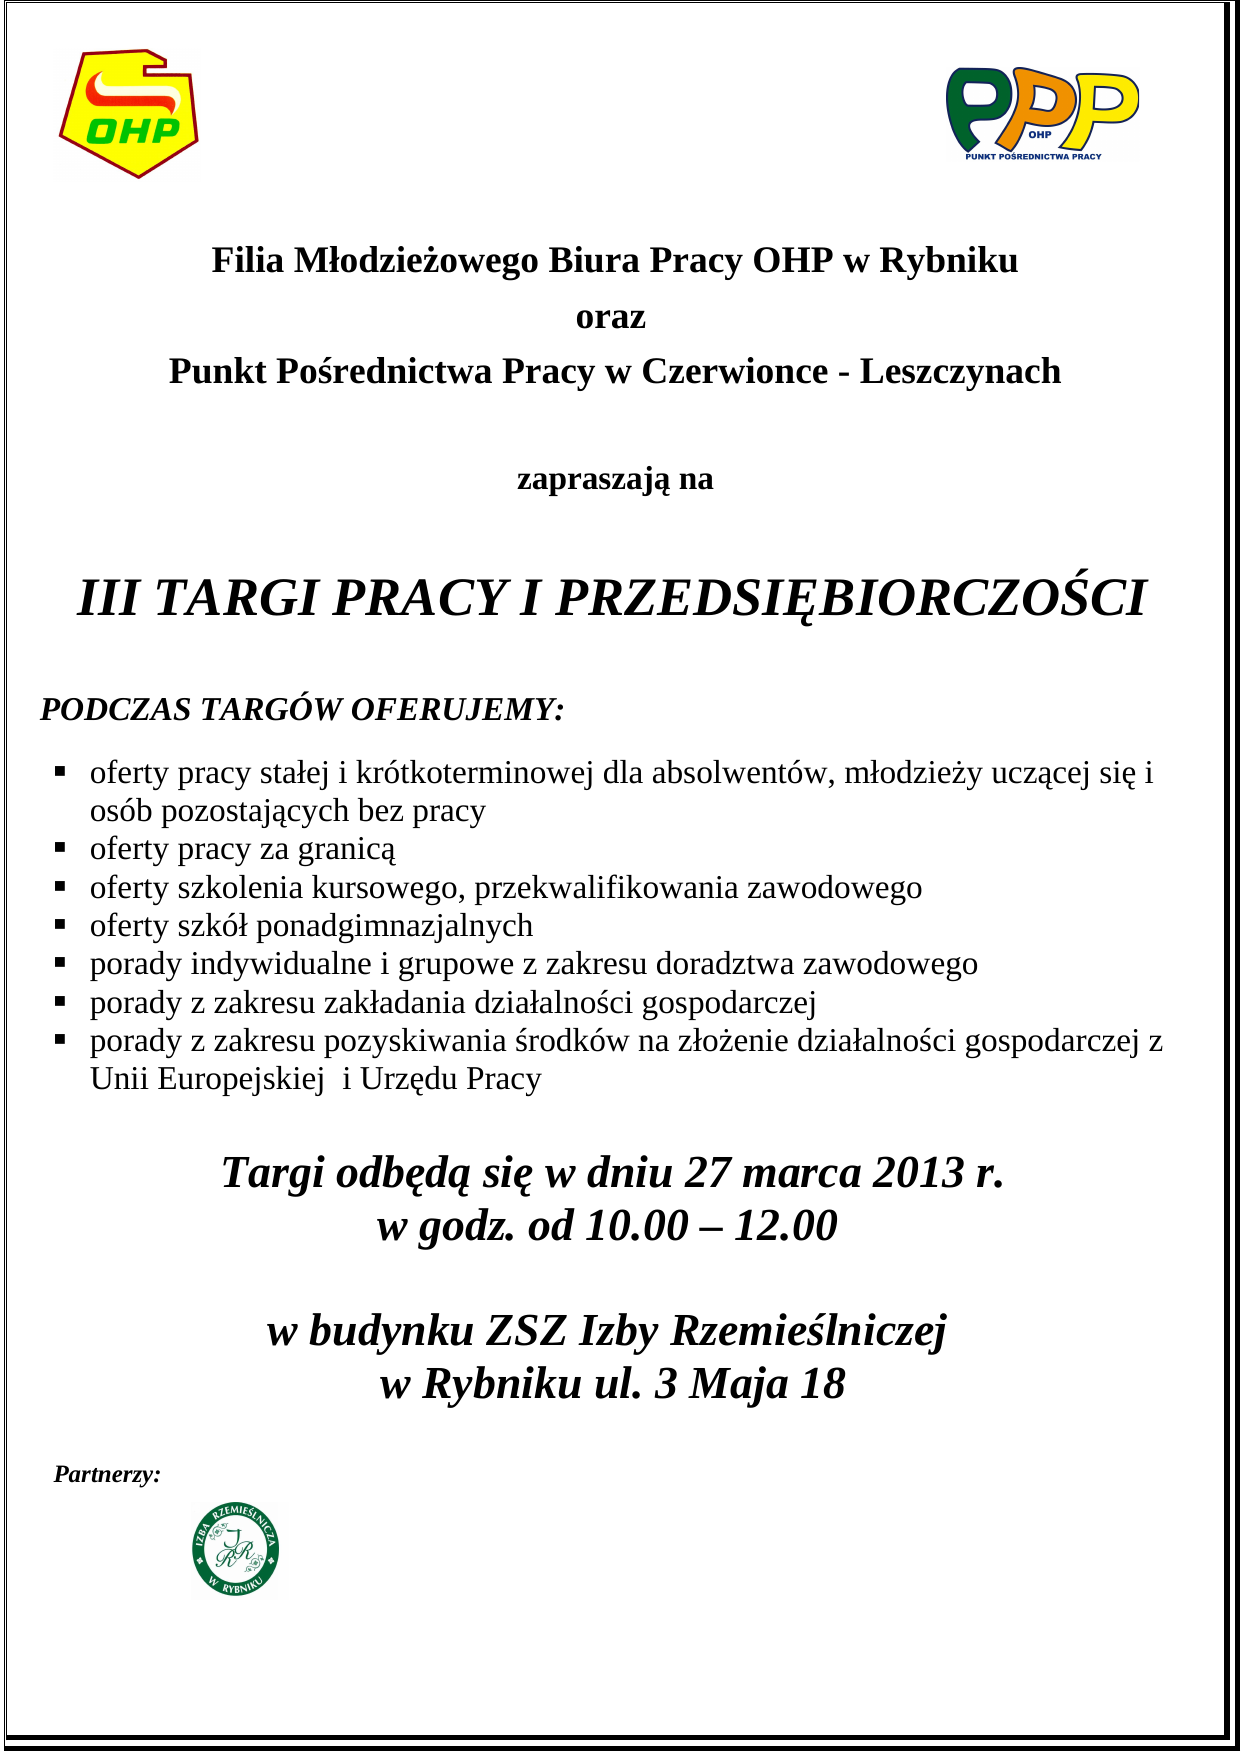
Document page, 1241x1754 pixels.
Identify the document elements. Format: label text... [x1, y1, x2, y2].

list oferty szkół ponadgimnazjalnych [52, 905, 1216, 943]
text Punkt Pośrednictwa Pracy w Czerwionce - Leszczynach [14, 348, 1216, 391]
list porady indywidualne i grupowe z zakresu doradztwa zawodowego [52, 943, 1216, 982]
list oferty pracy za granicą [52, 828, 1216, 867]
text w godz. od 10.00 – 12.00 [14, 1197, 1216, 1250]
text PODCZAS TARGÓW OFERUJEMY: [14, 689, 1216, 728]
list oferty szkolenia kursowego, przekwalifikowania zawodowego [52, 867, 1216, 905]
list porady z zakresu pozyskiwania środków na złożenie działalności gospodarczej z Unii Europejskiej i Urzędu Pracy [52, 1020, 1216, 1097]
text oraz [14, 293, 1216, 336]
list oferty pracy stałej i krótkoterminowej dla absolwentów, młodzieży uczącej się i osób pozostających bez pracy [52, 752, 1216, 828]
picture [946, 67, 1140, 162]
text w budynku ZSZ Izby Rzemieślniczej [14, 1303, 1216, 1356]
picture [53, 48, 200, 183]
text zapraszają na [14, 458, 1216, 497]
text Targi odbędą się w dniu 27 marca 2013 r. [14, 1145, 1216, 1197]
text Filia Młodzieżowego Biura Pracy OHP w Rybniku [14, 238, 1216, 281]
text Partnerzy: [53, 1459, 1043, 1488]
text III TARGI PRACY I PRZEDSIĘBIORCZOŚCI [14, 565, 1216, 627]
list porady z zakresu zakładania działalności gospodarczej [52, 982, 1216, 1020]
text w Rybniku ul. 3 Maja 18 [14, 1356, 1216, 1408]
